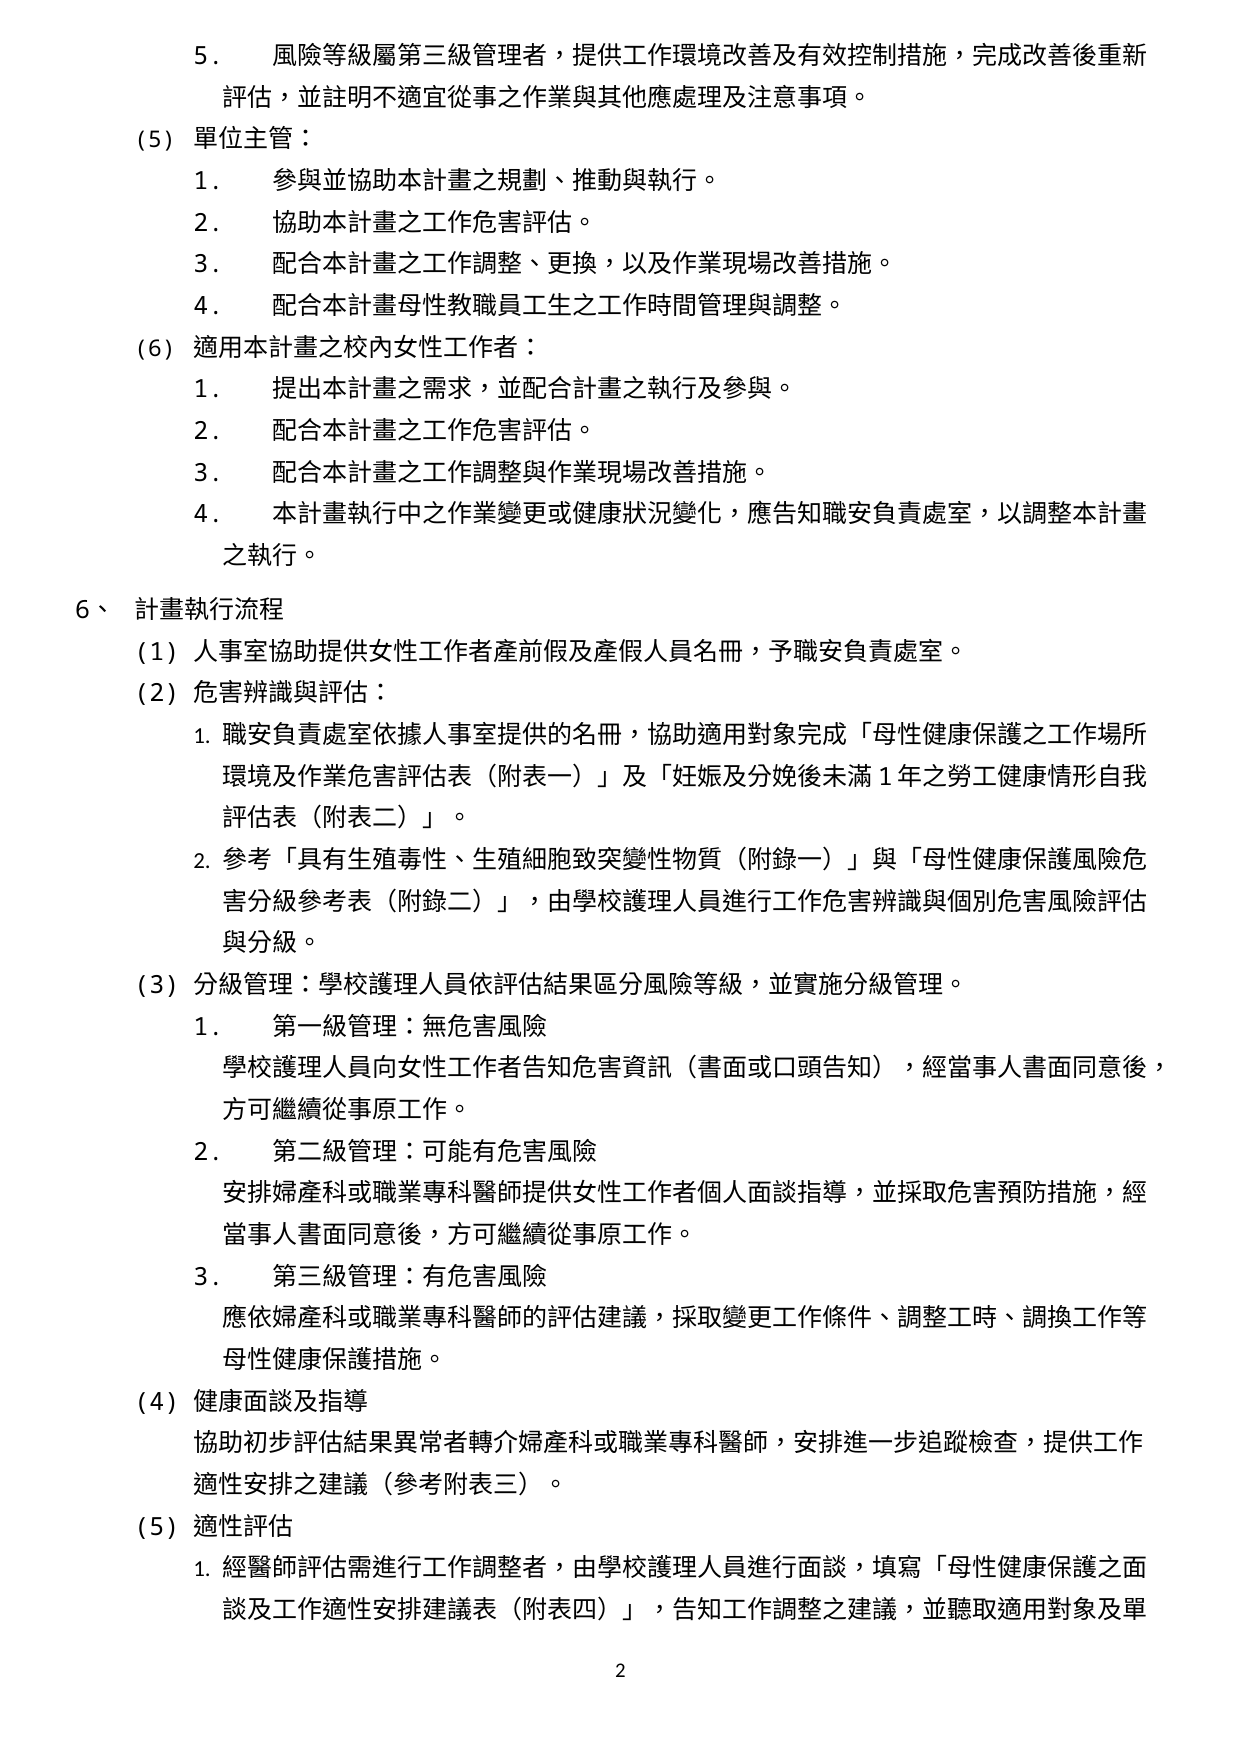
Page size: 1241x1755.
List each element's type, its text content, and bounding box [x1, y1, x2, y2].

list 風險等級屬第三級管理者，提供工作環境改善及有效控制措施，完成改善後重新評估，並註明不適宜從事之作業與其他應處理及注意事項。 [193, 35, 1165, 113]
text 應依婦產科或職業專科醫師的評估建議，採取變更工作條件、調整工時、調換工作等母性健康保護措施。 [223, 1298, 1165, 1376]
list 配合本計畫之工作調整、更換，以及作業現場改善措施。 [193, 244, 1165, 280]
list 本計畫執行中之作業變更或健康狀況變化，應告知職安負責處室，以調整本計畫之執行。 [193, 494, 1165, 572]
list 提出本計畫之需求，並配合計畫之執行及參與。 [193, 369, 1165, 405]
list 配合本計畫之工作危害評估。 [193, 410, 1165, 447]
list 第三級管理：有危害風險 [193, 1256, 1165, 1292]
list 分級管理：學校護理人員依評估結果區分風險等級，並實施分級管理。 [134, 964, 1165, 1001]
list 單位主管： [134, 119, 1165, 155]
list 配合本計畫母性教職員工生之工作時間管理與調整。 [193, 285, 1165, 322]
list 參與並協助本計畫之規劃、推動與執行。 [193, 160, 1165, 197]
list 健康面談及指導 [134, 1381, 1165, 1417]
list 計畫執行流程 [75, 589, 1165, 626]
list 適性評估 [134, 1506, 1165, 1542]
text 安排婦產科或職業專科醫師提供女性工作者個人面談指導，並採取危害預防措施，經當事人書面同意後，方可繼續從事原工作。 [223, 1173, 1165, 1251]
list 適用本計畫之校內女性工作者： [134, 327, 1165, 363]
list 職安負責處室依據人事室提供的名冊，協助適用對象完成「母性健康保護之工作場所環境及作業危害評估表（附表一）」及「妊娠及分娩後未滿1年之勞工健康情形自我評估表（附表二）」。 [193, 714, 1165, 834]
text 學校護理人員向女性工作者告知危害資訊（書面或口頭告知），經當事人書面同意後，方可繼續從事原工作。 [223, 1048, 1165, 1126]
list 協助本計畫之工作危害評估。 [193, 202, 1165, 238]
list 經醫師評估需進行工作調整者，由學校護理人員進行面談，填寫「母性健康保護之面談及工作適性安排建議表（附表四）」，告知工作調整之建議，並聽取適用對象及單 [193, 1548, 1165, 1626]
text 協助初步評估結果異常者轉介婦產科或職業專科醫師，安排進一步追蹤檢查，提供工作適性安排之建議（參考附表三）。 [193, 1423, 1165, 1501]
list 第一級管理：無危害風險 [193, 1006, 1165, 1042]
list 人事室協助提供女性工作者產前假及產假人員名冊，予職安負責處室。 [134, 631, 1165, 667]
list 危害辨識與評估： [134, 673, 1165, 709]
list 參考「具有生殖毒性、生殖細胞致突變性物質（附錄一）」與「母性健康保護風險危害分級參考表（附錄二）」，由學校護理人員進行工作危害辨識與個別危害風險評估與分級。 [193, 839, 1165, 959]
list 配合本計畫之工作調整與作業現場改善措施。 [193, 452, 1165, 488]
list 第二級管理：可能有危害風險 [193, 1131, 1165, 1167]
